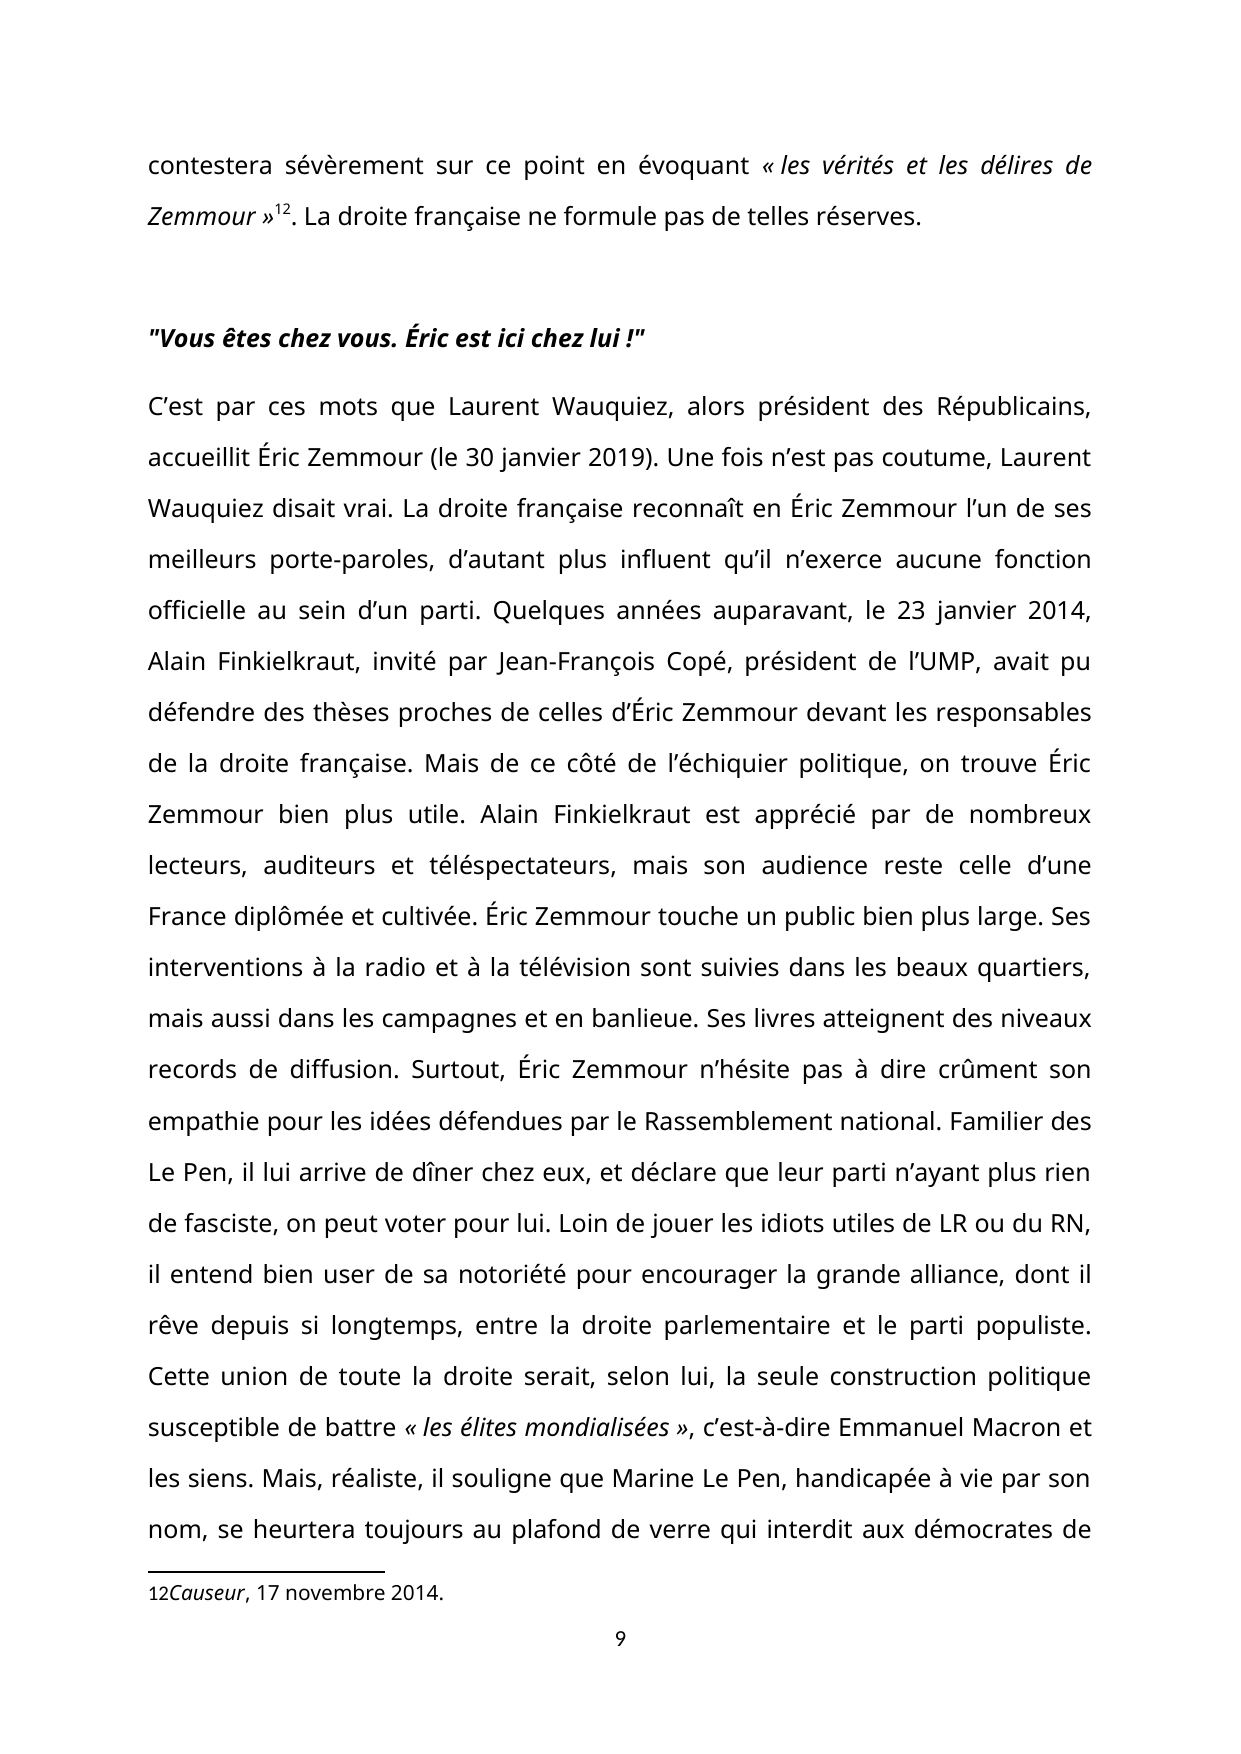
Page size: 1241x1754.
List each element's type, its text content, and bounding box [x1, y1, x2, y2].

text "Vous êtes chez vous. Éric est ici chez lui !" [148, 321, 1093, 355]
text Causeur, 17 novembre 2014. [148, 1578, 1093, 1606]
text contestera sévèrement sur ce point en évoquant « les vérités et les délires de Zemmour ». La droite française ne formule pas de telles réserves. [148, 148, 1093, 233]
text C’est par ces mots que Laurent Wauquiez, alors président des Républicains, accueillit Éric Zemmour (le 30 janvier 2019). Une fois n’est pas coutume, Laurent Wauquiez disait vrai. La droite française reconnaît en Éric Zemmour l’un de ses meilleurs porte-paroles, d’autant plus influent qu’il n’exerce aucune fonction officielle au sein d’un parti. Quelques années auparavant, le 23 janvier 2014, Alain Finkielkraut, invité par Jean-François Copé, président de l’UMP, avait pu défendre des thèses proches de celles d’Éric Zemmour devant les responsables de la droite française. Mais de ce côté de l’échiquier politique, on trouve Éric Zemmour bien plus utile. Alain Finkielkraut est apprécié par de nombreux lecteurs, auditeurs et téléspectateurs, mais son audience reste celle d’une France diplômée et cultivée. Éric Zemmour touche un public bien plus large. Ses interventions à la radio et à la télévision sont suivies dans les beaux quartiers, mais aussi dans les campagnes et en banlieue. Ses livres atteignent des niveaux records de diffusion. Surtout, Éric Zemmour n’hésite pas à dire crûment son empathie pour les idées défendues par le Rassemblement national. Familier des Le Pen, il lui arrive de dîner chez eux, et déclare que leur parti n’ayant plus rien de fasciste, on peut voter pour lui. Loin de jouer les idiots utiles de LR ou du RN, il entend bien user de sa notoriété pour encourager la grande alliance, dont il rêve depuis si longtemps, entre la droite parlementaire et le parti populiste. Cette union de toute la droite serait, selon lui, la seule construction politique susceptible de battre « les élites mondialisées », c’est-à-dire Emmanuel Macron et les siens. Mais, réaliste, il souligne que Marine Le Pen, handicapée à vie par son nom, se heurtera toujours au plafond de verre qui interdit aux démocrates de [148, 388, 1093, 1546]
